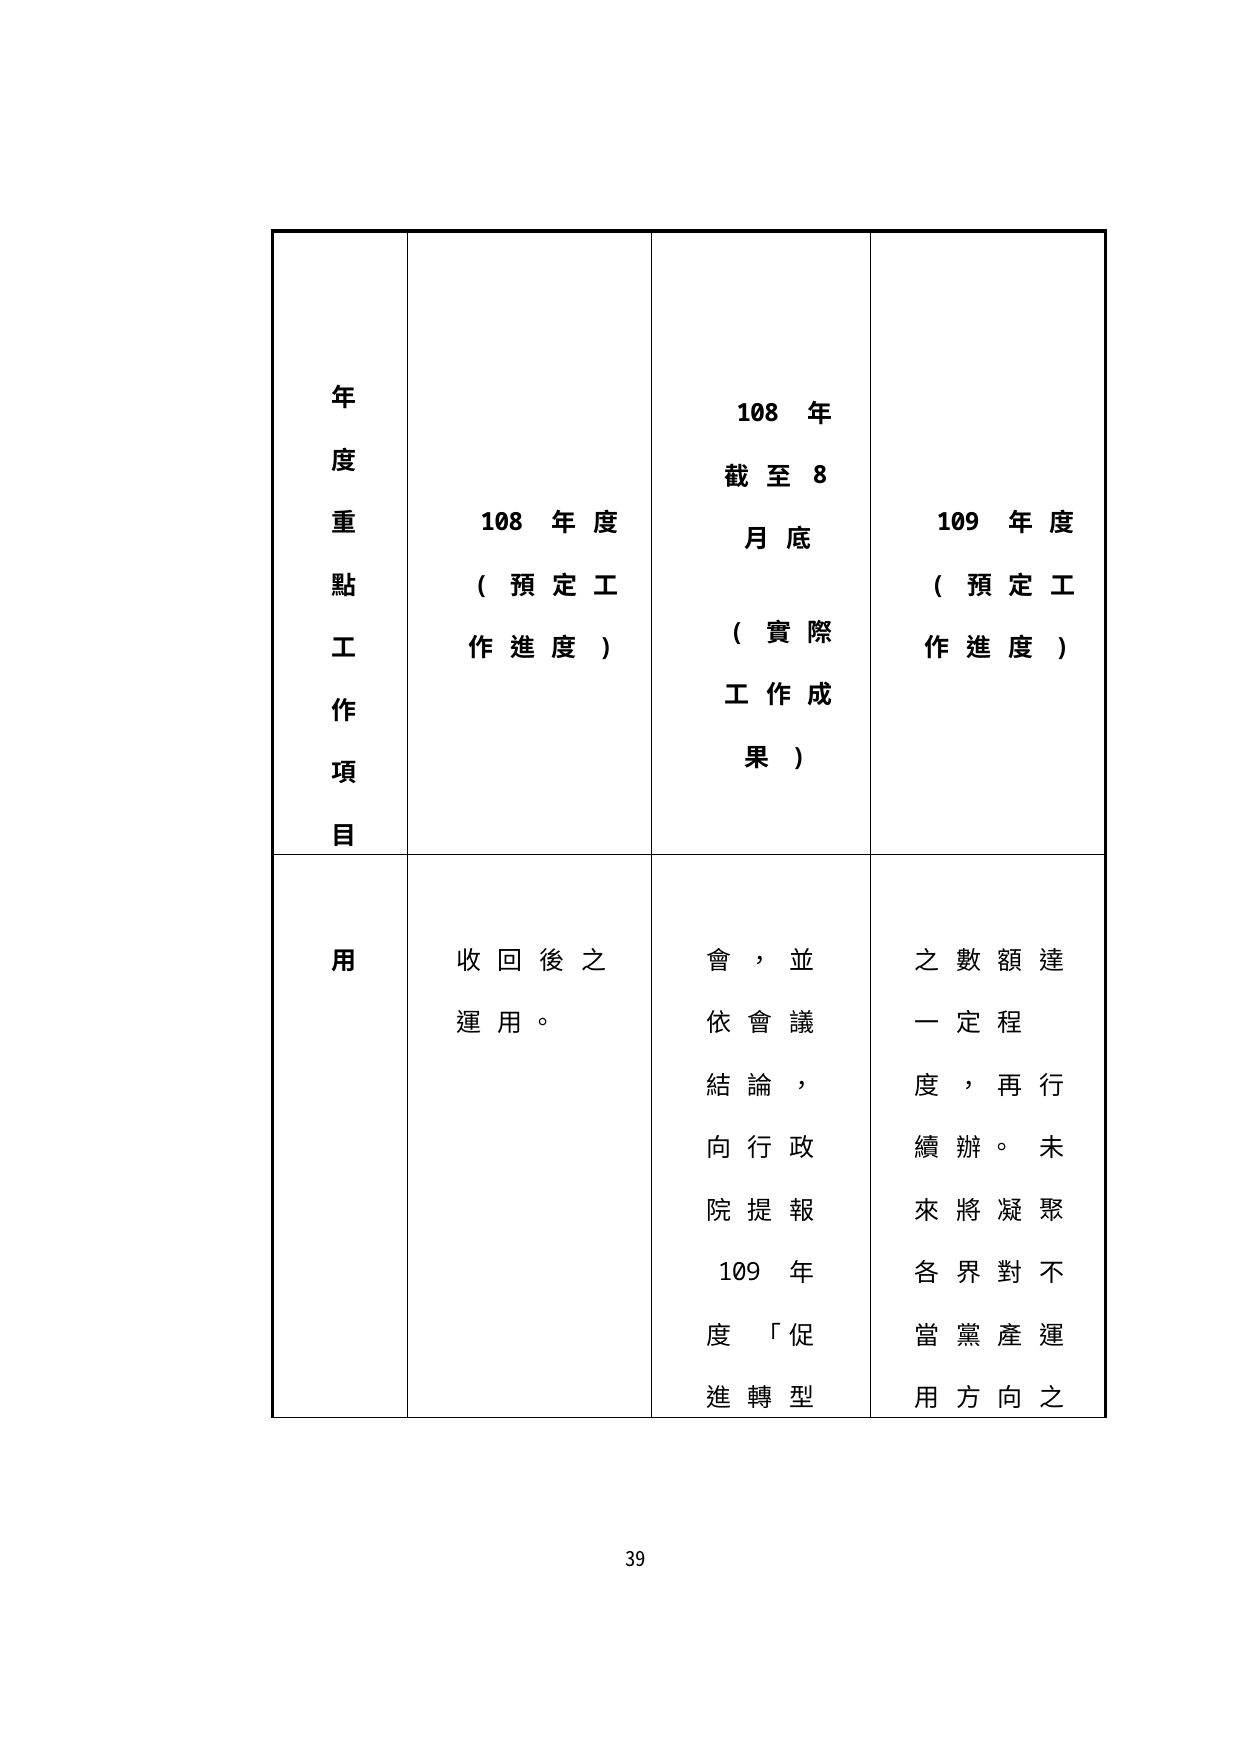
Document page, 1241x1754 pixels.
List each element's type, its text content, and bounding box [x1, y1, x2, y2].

table_cell 之數額達一定程度，再行續辦。未來將凝聚各界對不當黨產運用方向之 [871, 855, 1104, 1417]
table_header 108年度 (預定工作進度) [408, 233, 651, 854]
table_cell 會，並依會議結論，向行政院提報109年度「促進轉型 [652, 855, 870, 1417]
table_header 109年度 (預定工作進度) [871, 233, 1104, 854]
table_header 108年截至8月底 (實際工作成果) [652, 233, 870, 854]
table_cell 收回後之運用。 [408, 855, 651, 1417]
table_cell 用 [274, 855, 407, 1417]
table_header 年度 重點 工作項目 [274, 233, 407, 854]
